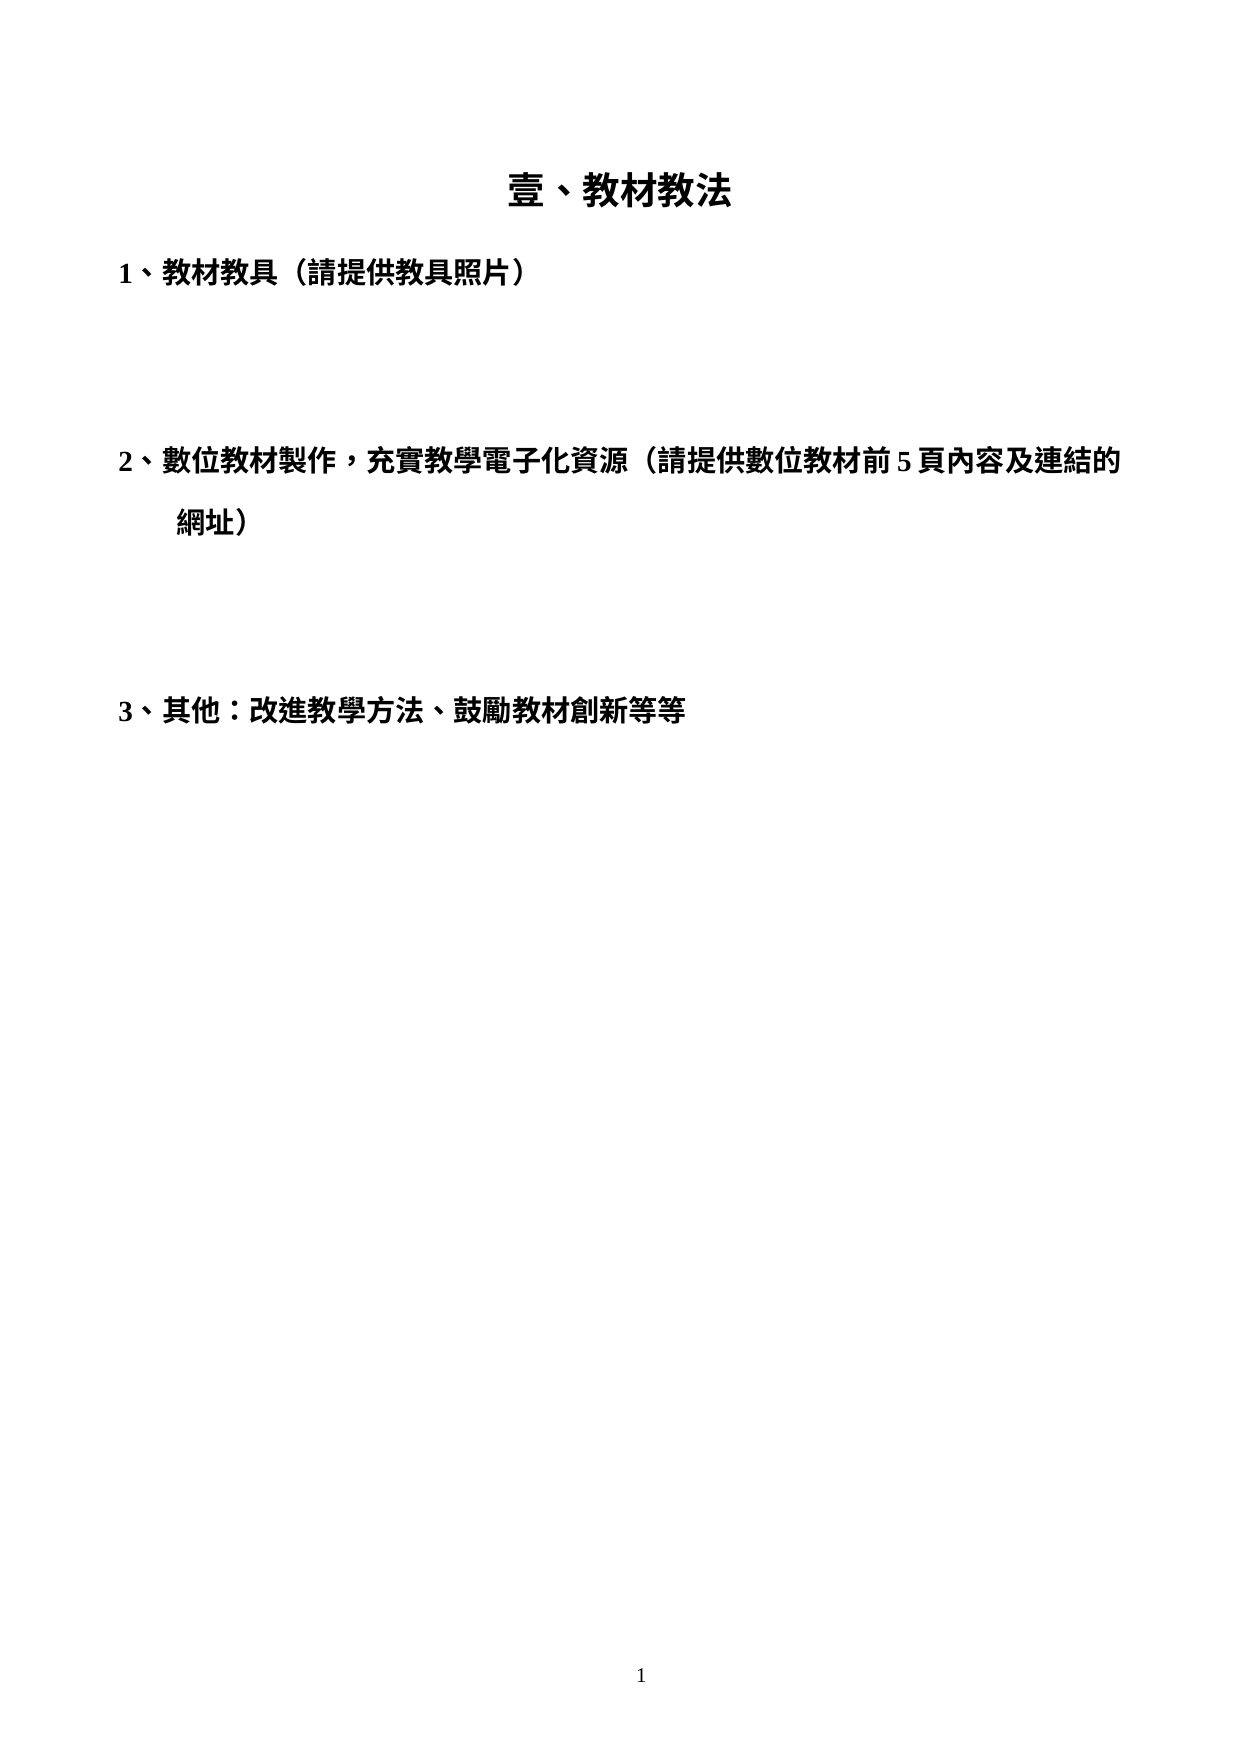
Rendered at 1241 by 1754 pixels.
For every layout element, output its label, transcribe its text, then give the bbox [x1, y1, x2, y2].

subtitle 教材教具（請提供教具照片） [118, 229, 1122, 292]
subtitle 其他：改進教學方法、鼓勵教材創新等等 [118, 667, 1122, 729]
subtitle 數位教材製作，充實教學電子化資源（請提供數位教材前5頁內容及連結的網址） [118, 417, 1122, 542]
subtitle 教材教法 [118, 147, 1122, 209]
